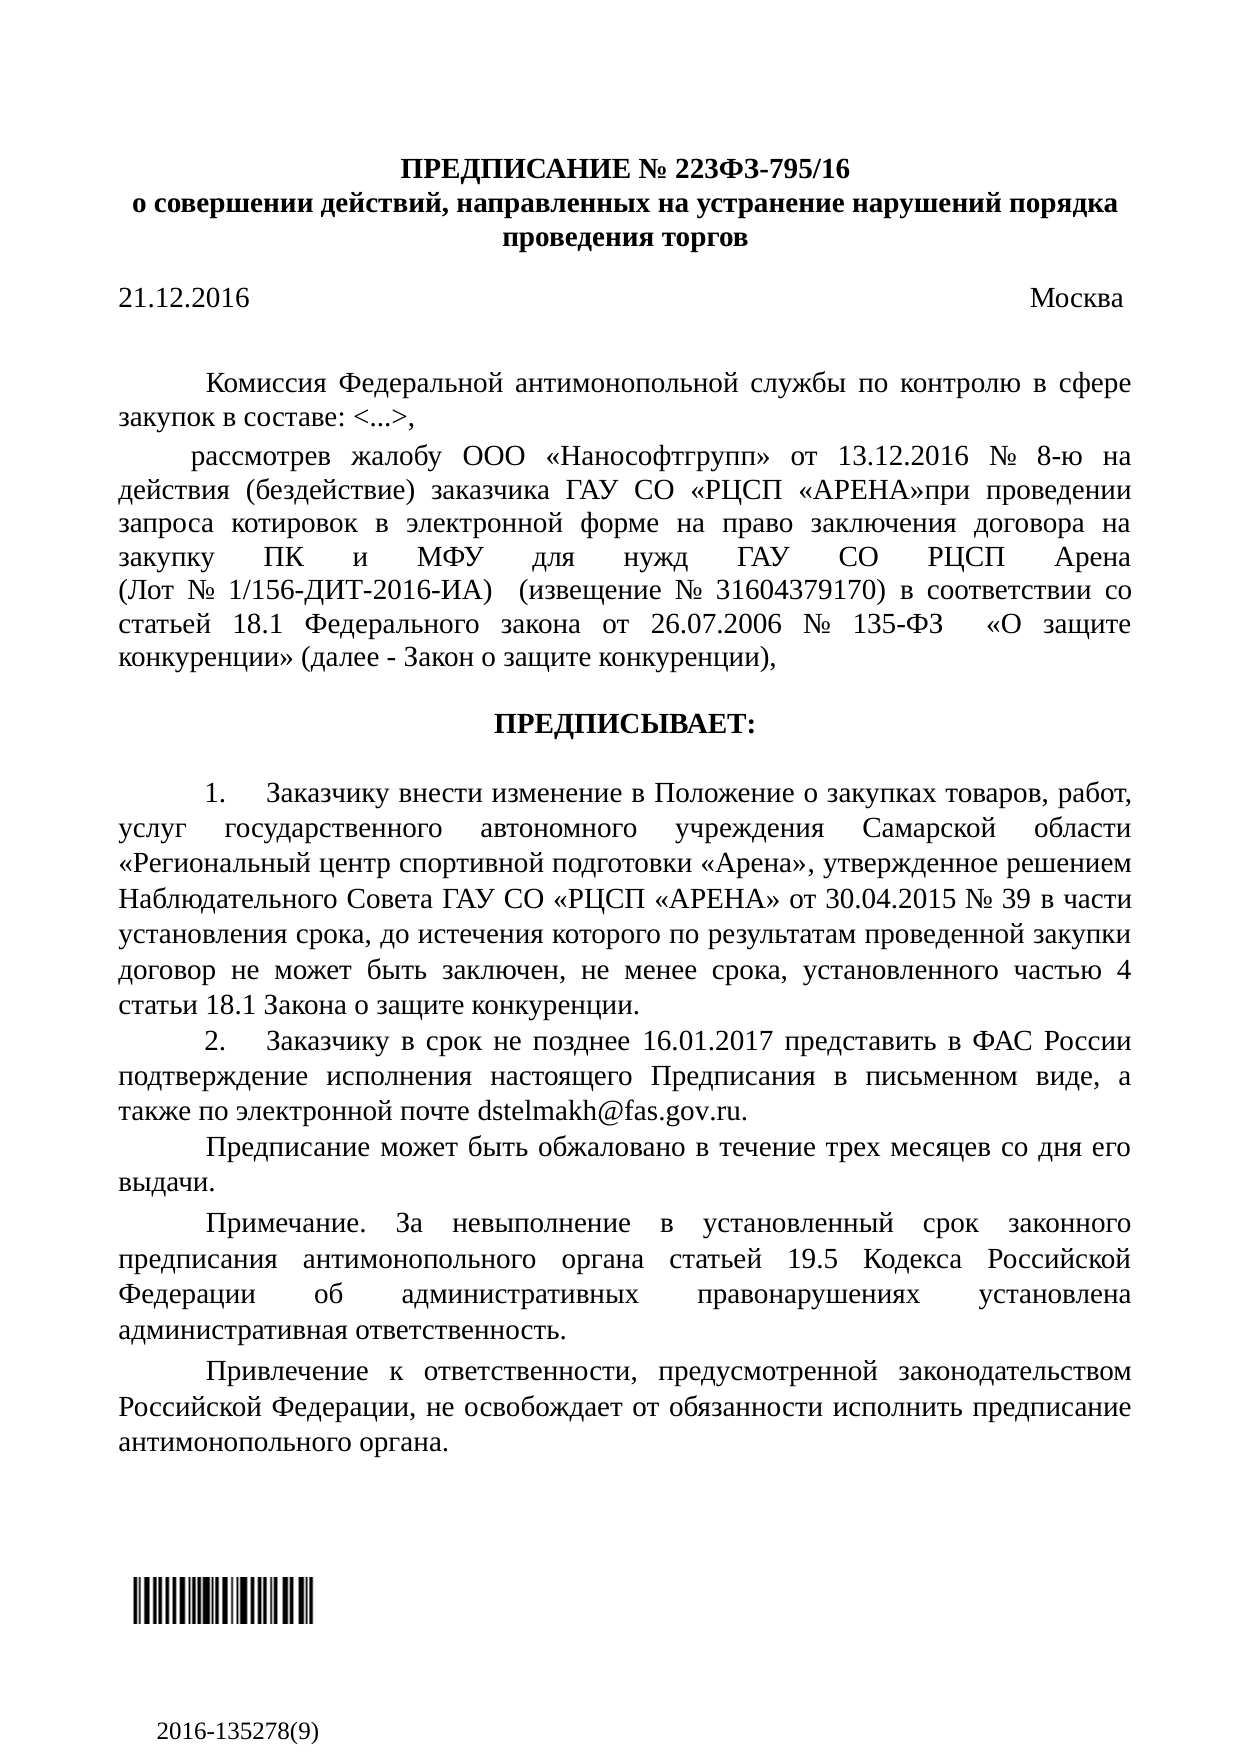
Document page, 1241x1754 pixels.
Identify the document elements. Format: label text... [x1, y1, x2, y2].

text Комиссия Федеральной антимонопольной службы по контролю в сфере закупок в составе: <...>, [118, 365, 1132, 432]
text Привлечение к ответственности, предусмотренной законодательством Российской Федерации, не освобождает от обязанности исполнить предписание антимонопольного органа. [118, 1352, 1132, 1458]
text Предписание может быть обжаловано в течение трех месяцев со дня его выдачи. [118, 1128, 1132, 1199]
picture [118, 1577, 331, 1624]
text о совершении действий, направленных на устранение нарушений порядка проведения торгов [118, 185, 1132, 252]
text Примечание. За невыполнение в установленный срок законного предписания антимонопольного органа статьей 19.5 Кодекса Российской Федерации об административных правонарушениях установлена административная ответственность. [118, 1204, 1132, 1346]
text ПРЕДПИСАНИЕ № 223ФЗ-795/16 [118, 152, 1132, 185]
list Заказчику в срок не позднее 16.01.2017 представить в ФАС России подтверждение исполнения настоящего Предписания в письменном виде, а также по электронной почте dstelmakh@fas.gov.ru. [118, 1022, 1132, 1128]
text рассмотрев жалобу ООО «Нанософтгрупп» от 13.12.2016 № 8-ю на действия (бездействие) заказчика ГАУ СО «РЦСП «АРЕНА»при проведении запроса котировок в электронной форме на право заключения договора на закупку ПК и МФУ для нужд ГАУ СО РЦСП Арена (Лот № 1/156-ДИТ-2016-ИА) (извещение № 31604379170) в соответствии со статьей 18.1 Федерального закона от 26.07.2006 № 135-ФЗ «О защите конкуренции» (далее - Закон о защите конкуренции), [118, 438, 1132, 673]
text 21.12.2016 Москва [118, 280, 1132, 314]
list Заказчику внести изменение в Положение о закупках товаров, работ, услуг государственного автономного учреждения Самарской области «Региональный центр спортивной подготовки «Арена», утвержденное решением Наблюдательного Совета ГАУ СО «РЦСП «АРЕНА» от 30.04.2015 № 39 в части установления срока, до истечения которого по результатам проведенной закупки договор не может быть заключен, не менее срока, установленного частью 4 статьи 18.1 Закона о защите конкуренции. [118, 774, 1132, 1022]
text ПРЕДПИСЫВАЕТ: [118, 707, 1132, 740]
